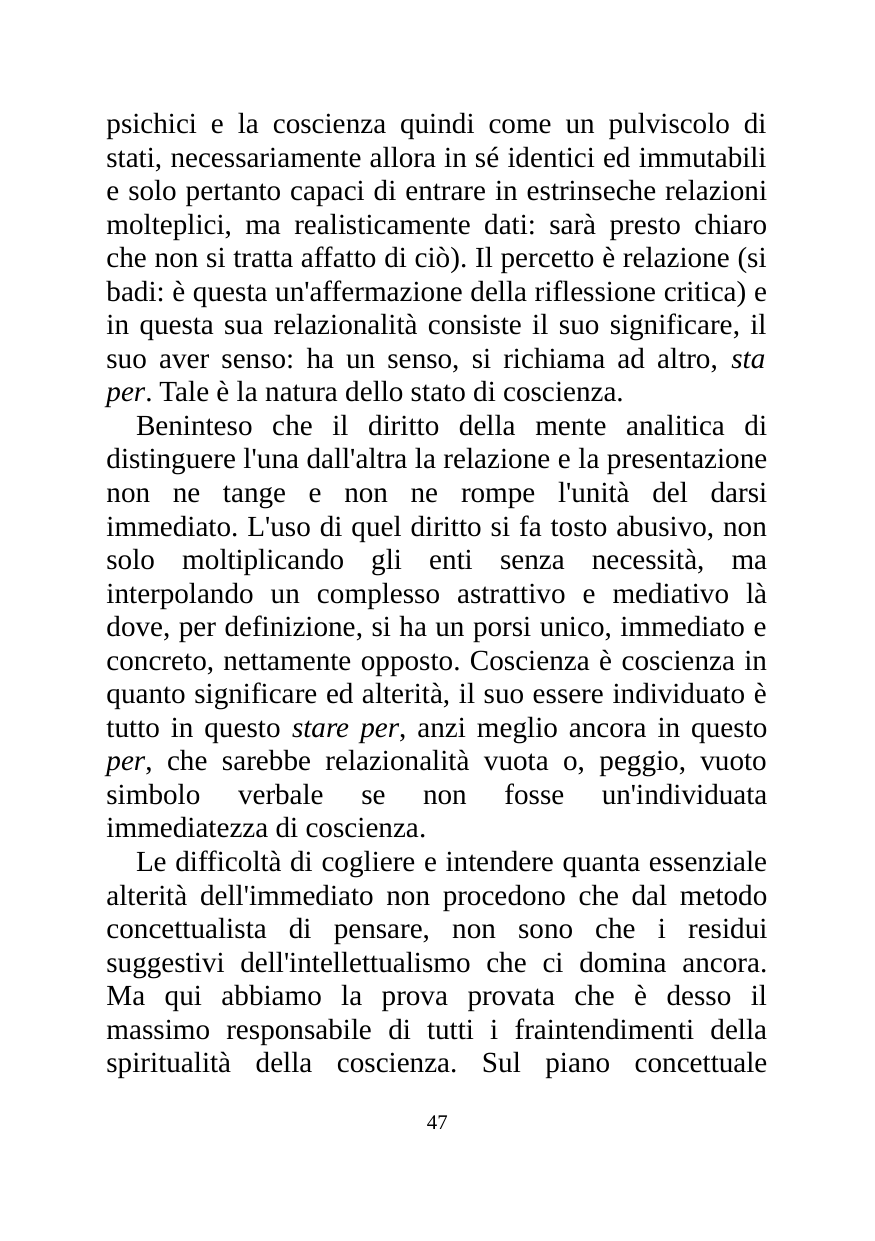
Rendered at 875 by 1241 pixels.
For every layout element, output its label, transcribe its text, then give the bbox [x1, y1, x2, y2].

text Le difficoltà di cogliere e intendere quanta essenziale alterità dell'immediato non procedono che dal metodo concettualista di pensare, non sono che i residui suggestivi dell'intellettualismo che ci domina ancora. Ma qui abbiamo la prova provata che è desso il massimo responsabile di tutti i fraintendimenti della spiritualità della coscienza. Sul piano concettuale [106, 844, 768, 1079]
text psichici e la coscienza quindi come un pulviscolo di stati, necessariamente allora in sé identici ed immutabili e solo pertanto capaci di entrare in estrinseche relazioni molteplici, ma realisticamente dati: sarà presto chiaro che non si tratta affatto di ciò). Il percetto è relazione (si badi: è questa un'affermazione della riflessione critica) e in questa sua relazionalità consiste il suo significare, il suo aver senso: ha un senso, si richiama ad altro, sta per. Tale è la natura dello stato di coscienza. [106, 106, 768, 408]
text Beninteso che il diritto della mente analitica di distinguere l'una dall'altra la relazione e la presentazione non ne tange e non ne rompe l'unità del darsi immediato. L'uso di quel diritto si fa tosto abusivo, non solo moltiplicando gli enti senza necessità, ma interpolando un complesso astrattivo e mediativo là dove, per definizione, si ha un porsi unico, immediato e concreto, nettamente opposto. Coscienza è coscienza in quanto significare ed alterità, il suo essere individuato è tutto in questo stare per, anzi meglio ancora in questo per, che sarebbe relazionalità vuota o, peggio, vuoto simbolo verbale se non fosse un'individuata immediatezza di coscienza. [106, 408, 768, 844]
